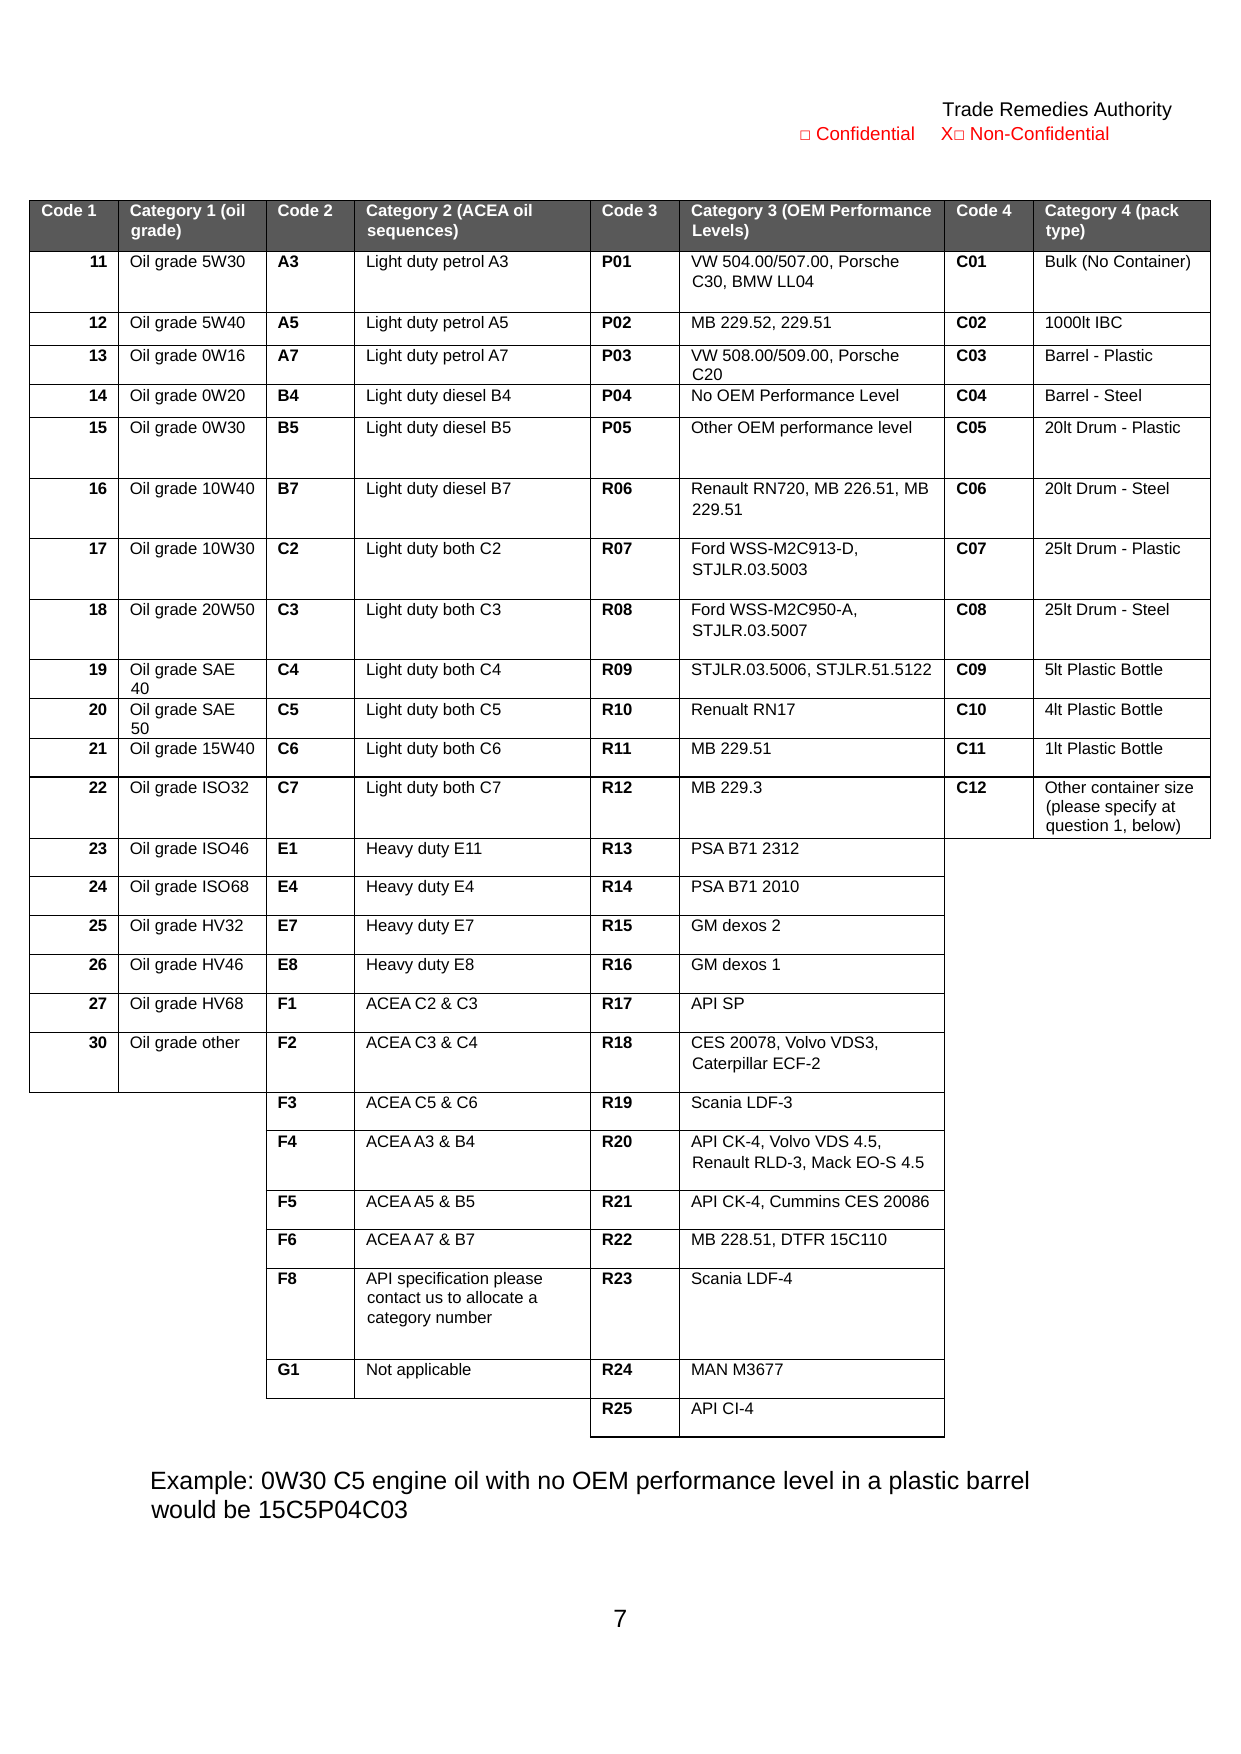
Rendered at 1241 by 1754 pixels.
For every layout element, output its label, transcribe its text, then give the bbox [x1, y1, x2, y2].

table_cell R14 [591, 877, 679, 915]
table_cell 16 [30, 479, 118, 538]
table_cell [945, 876, 1033, 915]
table_cell P01 [591, 252, 679, 312]
table_cell Light duty both C2 [355, 539, 590, 599]
table_cell [355, 1399, 590, 1436]
table_cell Heavy duty E7 [355, 916, 590, 954]
table_cell Oil grade 0W30 [119, 418, 266, 478]
table_cell E8 [267, 955, 354, 993]
table_cell [118, 1190, 266, 1229]
table_cell C09 [945, 660, 1033, 698]
table_cell R07 [591, 539, 679, 599]
table_cell [945, 1032, 1033, 1092]
table_cell API specification please contact us to allocate a category number [355, 1269, 590, 1359]
table_cell API CK-4, Volvo VDS 4.5, Renault RLD-3, Mack EO-S 4.5 [680, 1131, 944, 1190]
table_cell C3 [267, 600, 354, 659]
table_cell [945, 839, 1033, 876]
table_cell MB 228.51, DTFR 15C110 [680, 1230, 944, 1268]
table_cell 20lt Drum - Plastic [1034, 418, 1210, 478]
table_header Category 1 (oil grade) [119, 201, 266, 251]
table_cell Oil grade 15W40 [119, 739, 266, 776]
table_cell R13 [591, 839, 679, 876]
table_cell [1033, 1229, 1210, 1268]
table_cell [945, 1190, 1033, 1229]
table_cell Oil grade 0W16 [119, 346, 266, 384]
table_cell Other container size (please specify at question 1, below) [1034, 778, 1210, 837]
table_cell [1033, 1092, 1210, 1130]
table_header Category 2 (ACEA oil sequences) [355, 201, 590, 251]
table_cell PSA B71 2010 [680, 877, 944, 915]
table_cell Scania LDF-3 [680, 1093, 944, 1130]
table_cell 30 [30, 1033, 118, 1092]
table_cell [30, 1130, 118, 1190]
table_cell MB 229.3 [680, 778, 944, 837]
table_cell C11 [945, 739, 1033, 776]
table_cell [1033, 915, 1210, 954]
table_cell E4 [267, 877, 354, 915]
table_cell Oil grade 10W40 [119, 479, 266, 538]
table_cell R17 [591, 994, 679, 1032]
table_cell R06 [591, 479, 679, 538]
table_cell C2 [267, 539, 354, 599]
table_cell Oil grade 5W30 [119, 252, 266, 312]
table_cell [945, 1398, 1033, 1436]
table_cell C01 [945, 252, 1033, 312]
table_cell [1033, 993, 1210, 1032]
table_cell 13 [30, 346, 118, 384]
table_cell F5 [267, 1191, 354, 1229]
table_cell [118, 1268, 266, 1359]
table_cell VW 504.00/507.00, Porsche C30, BMW LL04 [680, 252, 944, 312]
table_cell C12 [945, 778, 1033, 837]
table_cell API SP [680, 994, 944, 1032]
table_header Code 4 [945, 201, 1033, 251]
table_cell C10 [945, 699, 1033, 738]
table_cell Heavy duty E11 [355, 839, 590, 876]
table_cell R24 [591, 1360, 679, 1397]
table_cell Scania LDF-4 [680, 1269, 944, 1359]
table_cell Heavy duty E8 [355, 955, 590, 993]
table_cell R09 [591, 660, 679, 698]
table_cell F2 [267, 1033, 354, 1092]
table_cell [1033, 1268, 1210, 1359]
table_cell 17 [30, 539, 118, 599]
table_cell 14 [30, 385, 118, 417]
table_cell Barrel - Plastic [1034, 346, 1210, 384]
table_cell Light duty petrol A3 [355, 252, 590, 312]
table_cell Oil grade ISO68 [119, 877, 266, 915]
table_cell F8 [267, 1269, 354, 1359]
table_cell [30, 1190, 118, 1229]
table_cell Light duty both C6 [355, 739, 590, 776]
table_cell ACEA A5 & B5 [355, 1191, 590, 1229]
table_cell Light duty both C4 [355, 660, 590, 698]
table_cell [1033, 839, 1210, 876]
table_cell 18 [30, 600, 118, 659]
table_cell API CI-4 [680, 1399, 944, 1436]
table_cell 25lt Drum - Plastic [1034, 539, 1210, 599]
table_cell R10 [591, 699, 679, 738]
table_cell 4lt Plastic Bottle [1034, 699, 1210, 738]
table_header Code 2 [267, 201, 354, 251]
table_cell Oil grade other [119, 1033, 266, 1092]
table_cell [30, 1093, 118, 1130]
table_cell P03 [591, 346, 679, 384]
table_cell [945, 993, 1033, 1032]
table_cell [1033, 1398, 1210, 1436]
table_cell B4 [267, 385, 354, 417]
table_header Code 3 [591, 201, 679, 251]
table_cell Oil grade 10W30 [119, 539, 266, 599]
table_cell C08 [945, 600, 1033, 659]
table_cell [118, 1229, 266, 1268]
table_cell [30, 1359, 118, 1397]
table_cell 1lt Plastic Bottle [1034, 739, 1210, 776]
table_cell ACEA A7 & B7 [355, 1230, 590, 1268]
table_cell [1033, 1130, 1210, 1190]
table_cell E7 [267, 916, 354, 954]
table_cell Ford WSS-M2C913-D, STJLR.03.5003 [680, 539, 944, 599]
table_cell Oil grade 5W40 [119, 313, 266, 345]
table_cell ACEA C2 & C3 [355, 994, 590, 1032]
table_cell G1 [267, 1360, 354, 1397]
table_cell No OEM Performance Level [680, 385, 944, 417]
table_cell R23 [591, 1269, 679, 1359]
table_cell Oil grade SAE 50 [119, 699, 266, 738]
table_cell [1033, 876, 1210, 915]
table_cell Light duty diesel B5 [355, 418, 590, 478]
table_cell STJLR.03.5006, STJLR.51.5122 [680, 660, 944, 698]
table_cell P02 [591, 313, 679, 345]
table_cell GM dexos 2 [680, 916, 944, 954]
table_cell 12 [30, 313, 118, 345]
table_cell C03 [945, 346, 1033, 384]
table_cell Oil grade HV46 [119, 955, 266, 993]
table_cell Light duty diesel B4 [355, 385, 590, 417]
table_cell [1033, 954, 1210, 993]
table_cell Renualt RN17 [680, 699, 944, 738]
table_cell R15 [591, 916, 679, 954]
table_cell C7 [267, 778, 354, 837]
table_cell [945, 1092, 1033, 1130]
table_cell ACEA C5 & C6 [355, 1093, 590, 1130]
table_cell R18 [591, 1033, 679, 1092]
table_cell MB 229.52, 229.51 [680, 313, 944, 345]
table_cell Light duty both C5 [355, 699, 590, 738]
table_cell 20lt Drum - Steel [1034, 479, 1210, 538]
table_cell Heavy duty E4 [355, 877, 590, 915]
table_cell Oil grade 20W50 [119, 600, 266, 659]
table_cell [945, 915, 1033, 954]
table_cell 5lt Plastic Bottle [1034, 660, 1210, 698]
table_cell 26 [30, 955, 118, 993]
table_cell Oil grade ISO32 [119, 778, 266, 837]
table_cell 22 [30, 778, 118, 837]
table_cell C5 [267, 699, 354, 738]
table_header Category 4 (pack type) [1034, 201, 1210, 251]
table_cell F6 [267, 1230, 354, 1268]
table_cell 27 [30, 994, 118, 1032]
table_cell F1 [267, 994, 354, 1032]
table_cell R20 [591, 1131, 679, 1190]
table_cell R21 [591, 1191, 679, 1229]
table_cell [30, 1229, 118, 1268]
table_cell Oil grade 0W20 [119, 385, 266, 417]
table_cell [1033, 1359, 1210, 1397]
table_cell Not applicable [355, 1360, 590, 1397]
table_cell [945, 954, 1033, 993]
table_cell C02 [945, 313, 1033, 345]
table_header Category 3 (OEM Performance Levels) [680, 201, 944, 251]
table_cell [266, 1399, 354, 1436]
table_cell [945, 1359, 1033, 1397]
table_cell C04 [945, 385, 1033, 417]
table_cell Light duty petrol A5 [355, 313, 590, 345]
table_cell 25 [30, 916, 118, 954]
table_cell A7 [267, 346, 354, 384]
table_cell F4 [267, 1131, 354, 1190]
table_cell 24 [30, 877, 118, 915]
table_cell P05 [591, 418, 679, 478]
table_cell F3 [267, 1093, 354, 1130]
table_cell Light duty both C3 [355, 600, 590, 659]
table_cell Oil grade SAE 40 [119, 660, 266, 698]
table_cell Light duty petrol A7 [355, 346, 590, 384]
table_cell Bulk (No Container) [1034, 252, 1210, 312]
table_cell Light duty diesel B7 [355, 479, 590, 538]
table_cell 20 [30, 699, 118, 738]
table_cell [30, 1398, 118, 1436]
table_cell R11 [591, 739, 679, 776]
table_cell Oil grade HV32 [119, 916, 266, 954]
table_cell Other OEM performance level [680, 418, 944, 478]
table_cell Light duty both C7 [355, 778, 590, 837]
table_cell C4 [267, 660, 354, 698]
table_cell [118, 1359, 266, 1397]
table_cell [118, 1398, 266, 1436]
table_cell 15 [30, 418, 118, 478]
table_cell ACEA C3 & C4 [355, 1033, 590, 1092]
table_cell C6 [267, 739, 354, 776]
table_cell [945, 1130, 1033, 1190]
table_cell API CK-4, Cummins CES 20086 [680, 1191, 944, 1229]
table_cell Oil grade ISO46 [119, 839, 266, 876]
table_cell MB 229.51 [680, 739, 944, 776]
table_cell 23 [30, 839, 118, 876]
table_cell [118, 1130, 266, 1190]
table_cell 21 [30, 739, 118, 776]
table_cell R25 [591, 1399, 679, 1436]
table_cell Ford WSS-M2C950-A, STJLR.03.5007 [680, 600, 944, 659]
table_cell [945, 1268, 1033, 1359]
table_cell [1033, 1032, 1210, 1092]
table_cell A5 [267, 313, 354, 345]
table_cell P04 [591, 385, 679, 417]
table_cell 25lt Drum - Steel [1034, 600, 1210, 659]
table_cell [118, 1093, 266, 1130]
table_cell GM dexos 1 [680, 955, 944, 993]
table_cell 11 [30, 252, 118, 312]
table_cell ACEA A3 & B4 [355, 1131, 590, 1190]
table_cell R12 [591, 778, 679, 837]
table_cell R08 [591, 600, 679, 659]
table_cell 1000lt IBC [1034, 313, 1210, 345]
table_cell C06 [945, 479, 1033, 538]
table_cell B5 [267, 418, 354, 478]
table_header Code 1 [30, 201, 118, 251]
table_cell Renault RN720, MB 226.51, MB 229.51 [680, 479, 944, 538]
table_cell B7 [267, 479, 354, 538]
table_cell MAN M3677 [680, 1360, 944, 1397]
table_cell E1 [267, 839, 354, 876]
table_cell [30, 1268, 118, 1359]
table_cell R16 [591, 955, 679, 993]
table_cell R19 [591, 1093, 679, 1130]
table_cell Barrel - Steel [1034, 385, 1210, 417]
table_cell C07 [945, 539, 1033, 599]
table_cell C05 [945, 418, 1033, 478]
table_cell [1033, 1190, 1210, 1229]
table_cell [945, 1229, 1033, 1268]
table_cell VW 508.00/509.00, Porsche C20 [680, 346, 944, 384]
table_cell Oil grade HV68 [119, 994, 266, 1032]
table_cell CES 20078, Volvo VDS3, Caterpillar ECF-2 [680, 1033, 944, 1092]
table_cell 19 [30, 660, 118, 698]
table_cell R22 [591, 1230, 679, 1268]
table_cell PSA B71 2312 [680, 839, 944, 876]
table_cell A3 [267, 252, 354, 312]
text Example: 0W30 C5 engine oil with no OEM performance level in a plastic barrel would be 15C5P04C03 [150, 1466, 1090, 1524]
